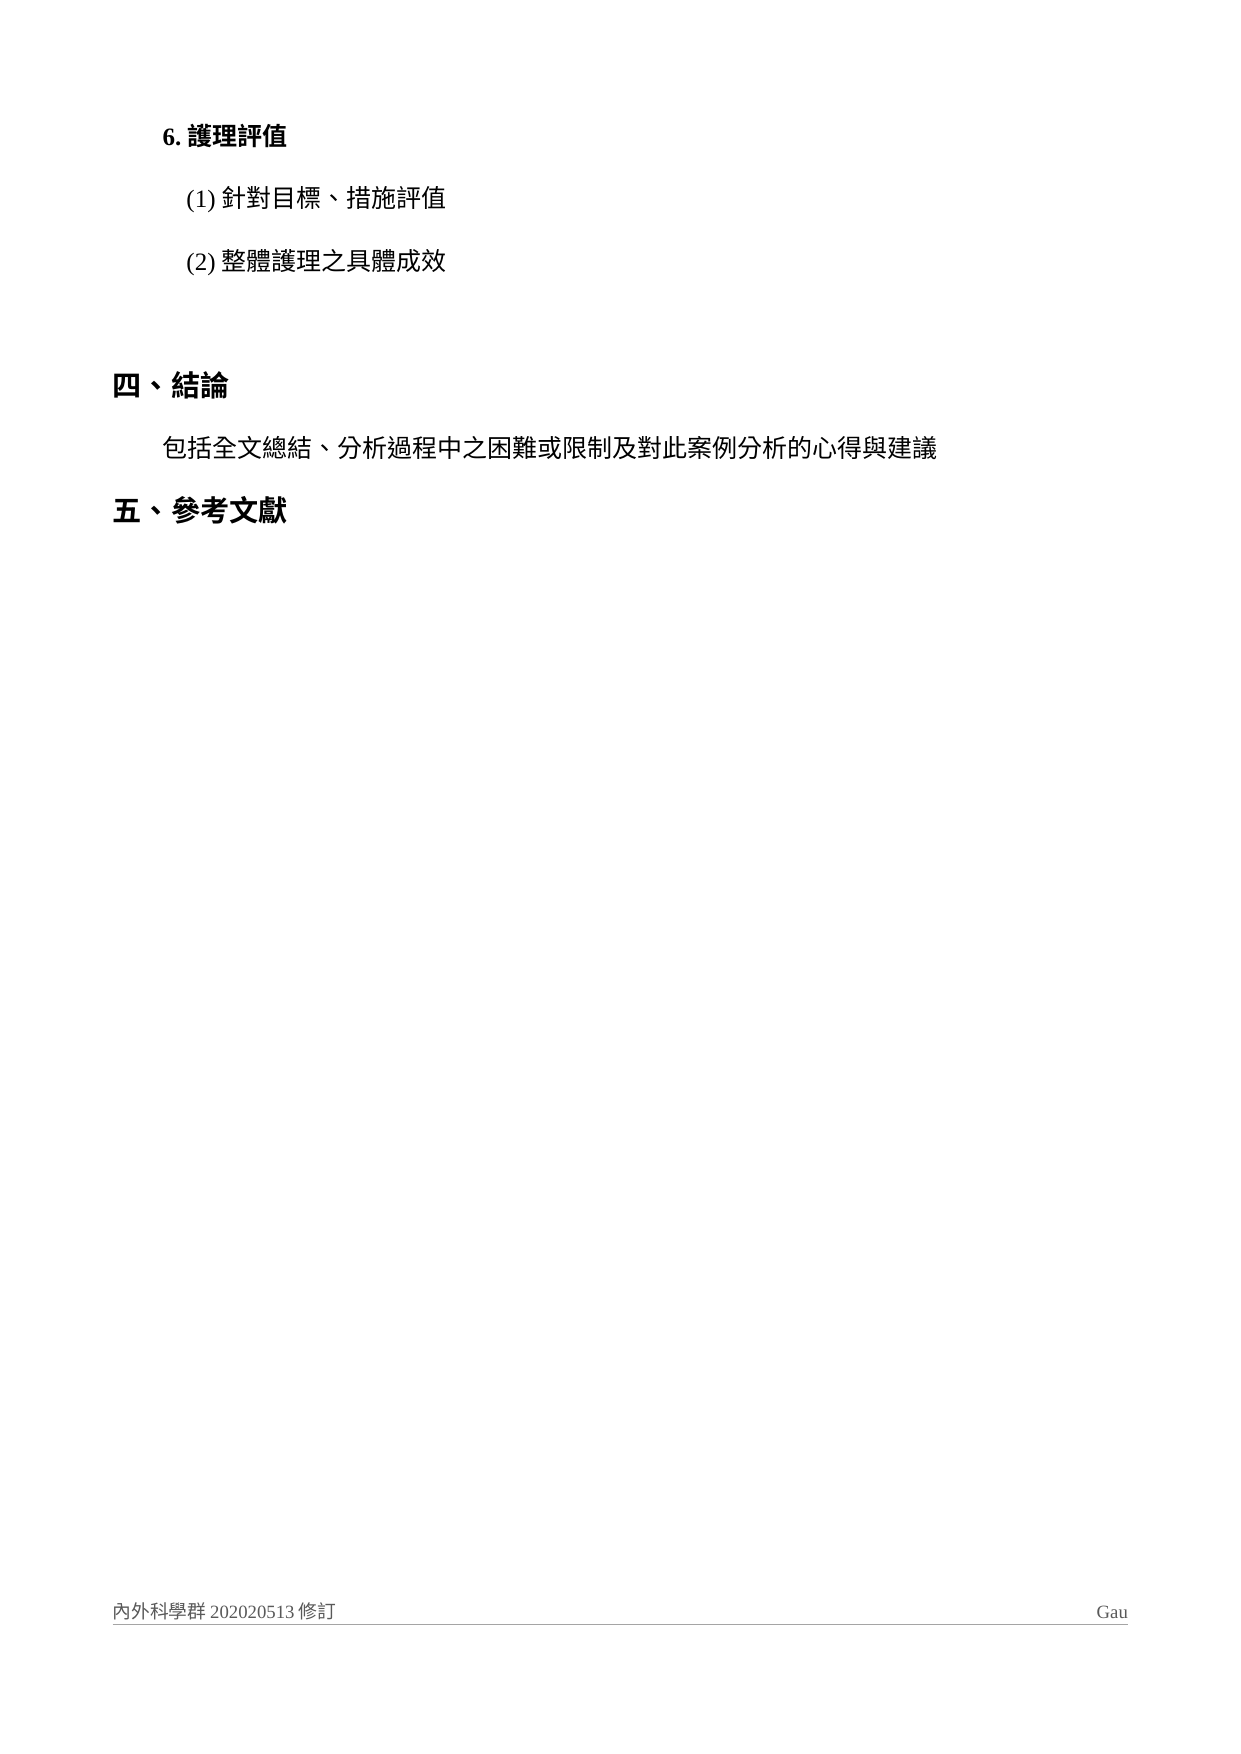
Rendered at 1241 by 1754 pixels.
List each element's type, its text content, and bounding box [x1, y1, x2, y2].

text (1) 針對目標、措施評值 [162, 155, 1128, 217]
text 6. 護理評值 [162, 92, 1128, 155]
text 包括全文總結、分析過程中之困難或限制及對此案例分析的心得與建議 [112, 405, 1128, 467]
text 四、結論 [112, 342, 1128, 405]
text (2) 整體護理之具體成效 [157, 217, 1128, 280]
text 五、參考文獻 [112, 467, 1128, 530]
